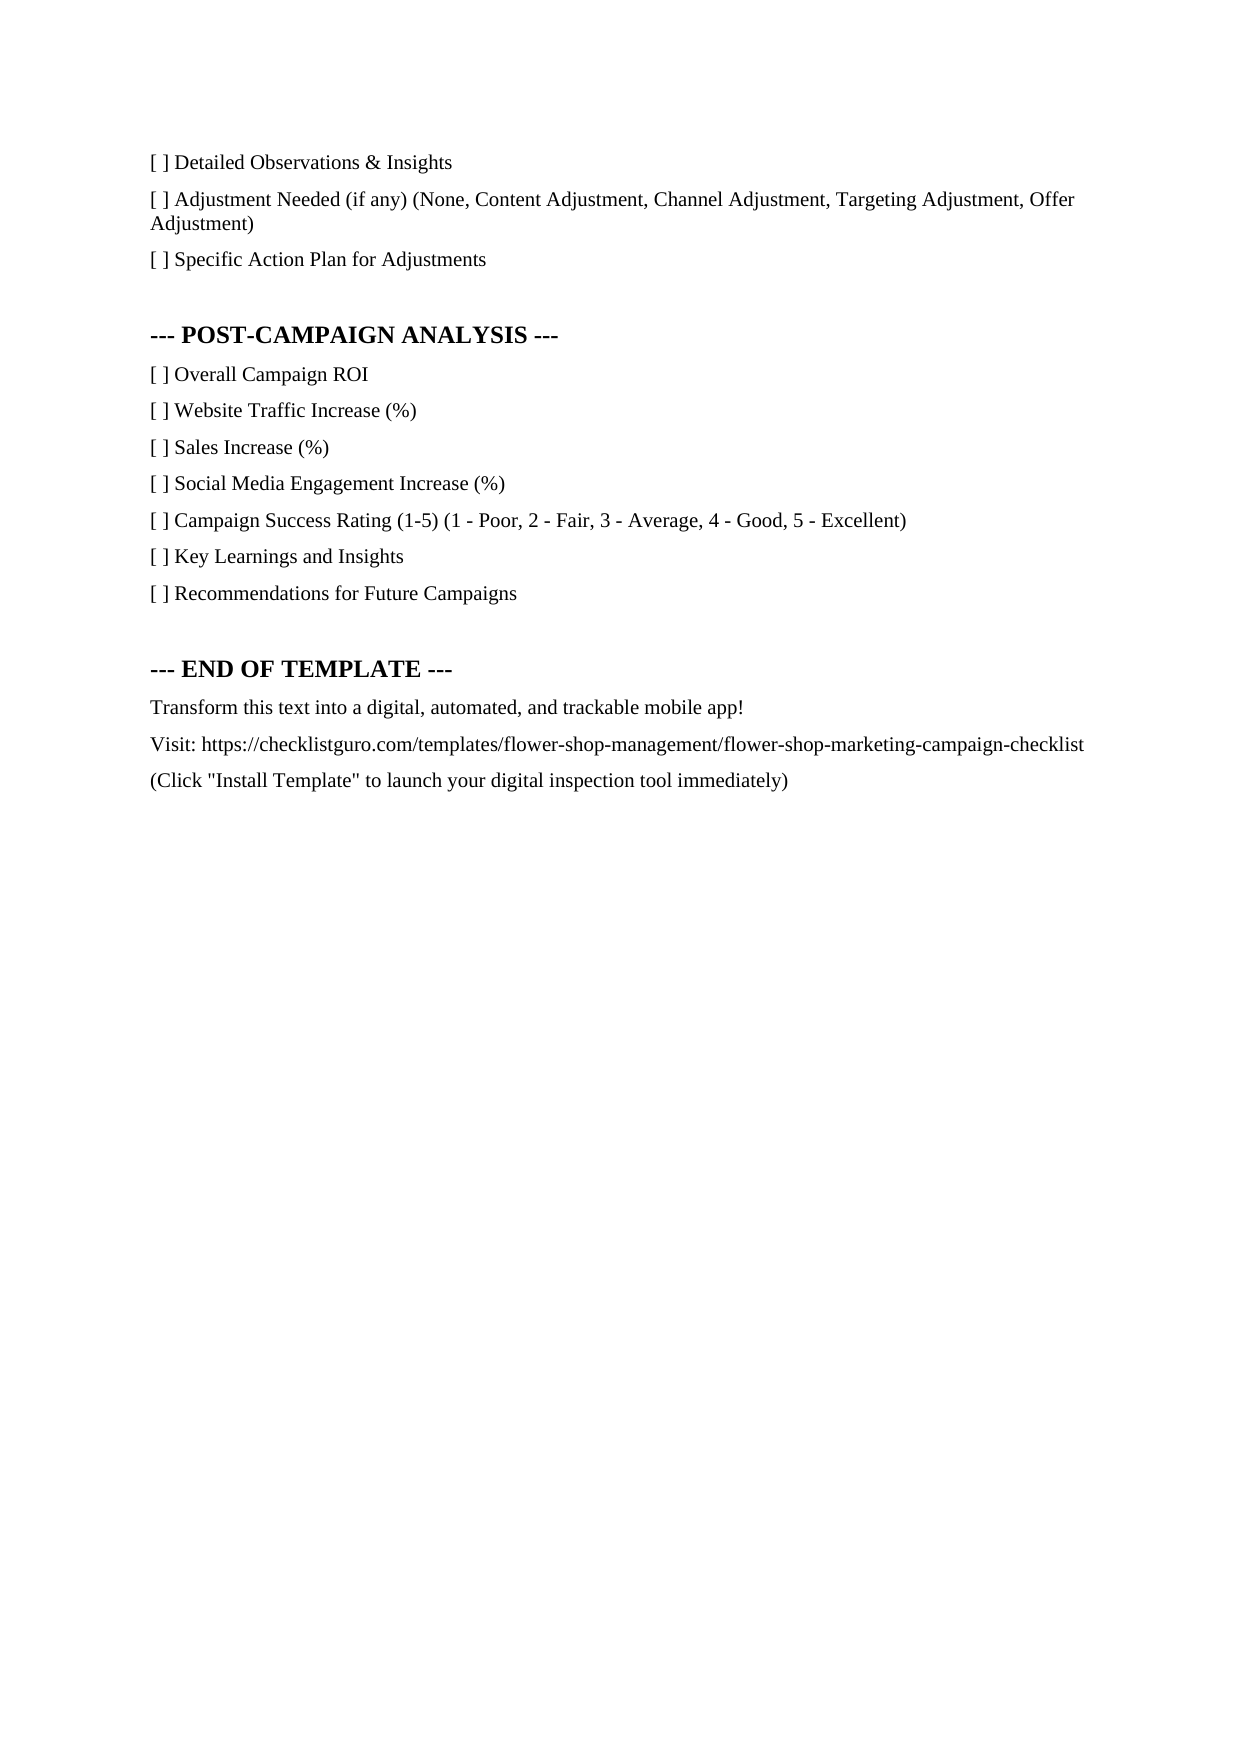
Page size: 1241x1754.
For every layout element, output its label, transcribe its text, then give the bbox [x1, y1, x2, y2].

text [ ] Sales Increase (%) [150, 435, 1090, 459]
text [ ] Recommendations for Future Campaigns [150, 581, 1090, 605]
text --- POST-CAMPAIGN ANALYSIS --- [150, 320, 1090, 349]
text [ ] Adjustment Needed (if any) (None, Content Adjustment, Channel Adjustment, Targeting Adjustment, Offer Adjustment) [150, 187, 1090, 235]
text Visit: https://checklistguro.com/templates/flower-shop-management/flower-shop-marketing-campaign-checklist [150, 732, 1090, 756]
text [ ] Social Media Engagement Increase (%) [150, 471, 1090, 495]
text [ ] Website Traffic Increase (%) [150, 398, 1090, 422]
text [ ] Key Learnings and Insights [150, 544, 1090, 568]
text [ ] Overall Campaign ROI [150, 362, 1090, 386]
text Transform this text into a digital, automated, and trackable mobile app! [150, 695, 1090, 719]
text (Click "Install Template" to launch your digital inspection tool immediately) [150, 768, 1090, 792]
text [ ] Specific Action Plan for Adjustments [150, 247, 1090, 271]
text [ ] Detailed Observations & Insights [150, 150, 1090, 174]
text --- END OF TEMPLATE --- [150, 654, 1090, 683]
text [ ] Campaign Success Rating (1-5) (1 - Poor, 2 - Fair, 3 - Average, 4 - Good, 5 - Excellent) [150, 508, 1090, 532]
